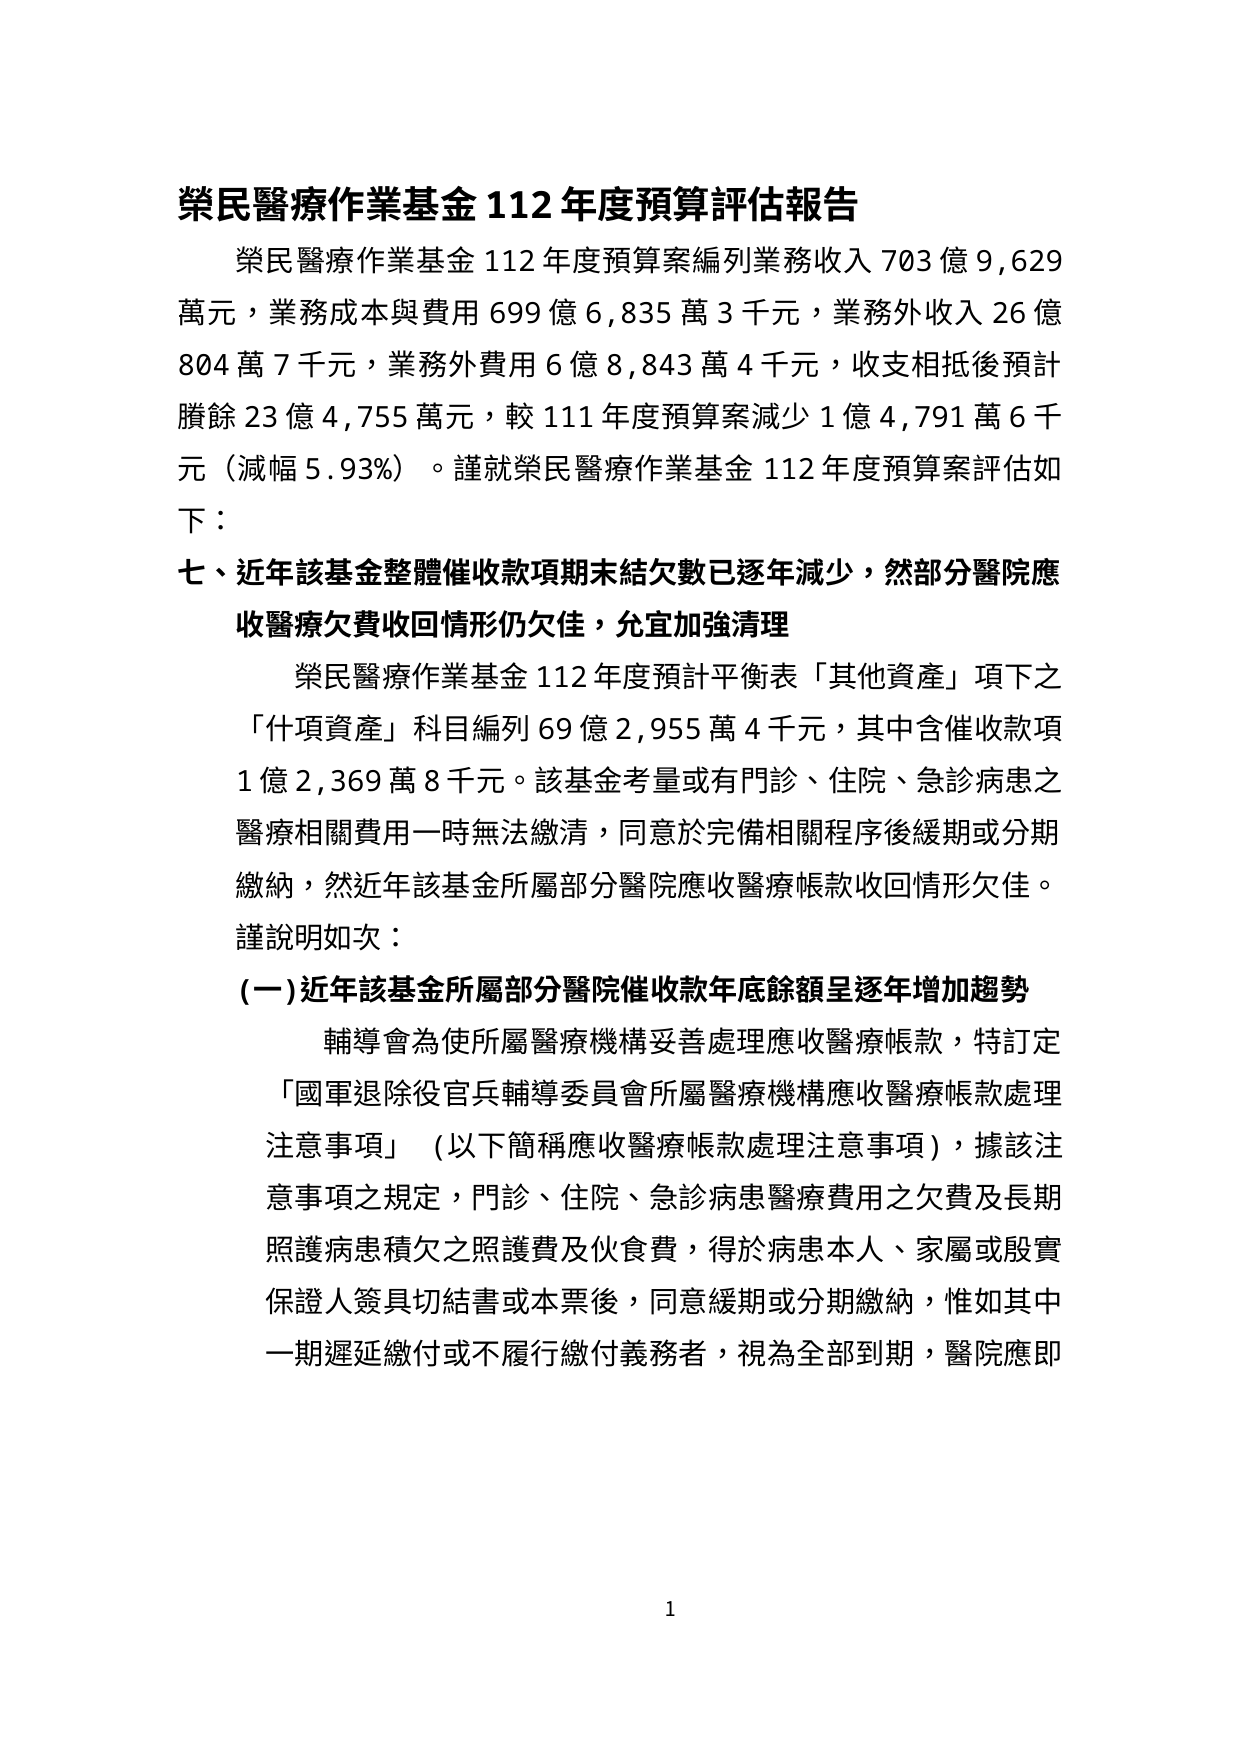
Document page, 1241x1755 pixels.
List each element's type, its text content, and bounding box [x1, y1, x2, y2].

text 榮民醫療作業基金112年度預算評估報告 [177, 177, 1063, 229]
text 榮民醫療作業基金112年度預計平衡表「其他資產」項下之「什項資產」科目編列69億2,955萬4千元，其中含催收款項1億2,369萬8千元。該基金考量或有門診、住院、急診病患之醫療相關費用一時無法繳清，同意於完備相關程序後緩期或分期繳納，然近年該基金所屬部分醫院應收醫療帳款收回情形欠佳。謹說明如次： [236, 646, 1063, 958]
text 七、近年該基金整體催收款項期末結欠數已逐年減少，然部分醫院應收醫療欠費收回情形仍欠佳，允宜加強清理 [177, 542, 1063, 646]
text 榮民醫療作業基金112年度預算案編列業務收入703億9,629萬元，業務成本與費用699億6,835萬3千元，業務外收入26億804萬7千元，業務外費用6億8,843萬4千元，收支相抵後預計賸餘23億4,755萬元，較111年度預算案減少1億4,791萬6千元（減幅5.93%）。謹就榮民醫療作業基金112年度預算案評估如下： [177, 229, 1063, 542]
text (一)近年該基金所屬部分醫院催收款年底餘額呈逐年增加趨勢 [236, 958, 1063, 1011]
text 輔導會為使所屬醫療機構妥善處理應收醫療帳款，特訂定「國軍退除役官兵輔導委員會所屬醫療機構應收醫療帳款處理注意事項」 (以下簡稱應收醫療帳款處理注意事項)，據該注意事項之規定，門診、住院、急診病患醫療費用之欠費及長期照護病患積欠之照護費及伙食費，得於病患本人、家屬或殷實保證人簽具切結書或本票後，同意緩期或分期繳納，惟如其中一期遲延繳付或不履行繳付義務者，視為全部到期，醫院應即辦理催討，並應於清償期屆滿6個月內轉入「催收款項」後繼續依規定催繳。 [265, 1011, 1063, 1375]
